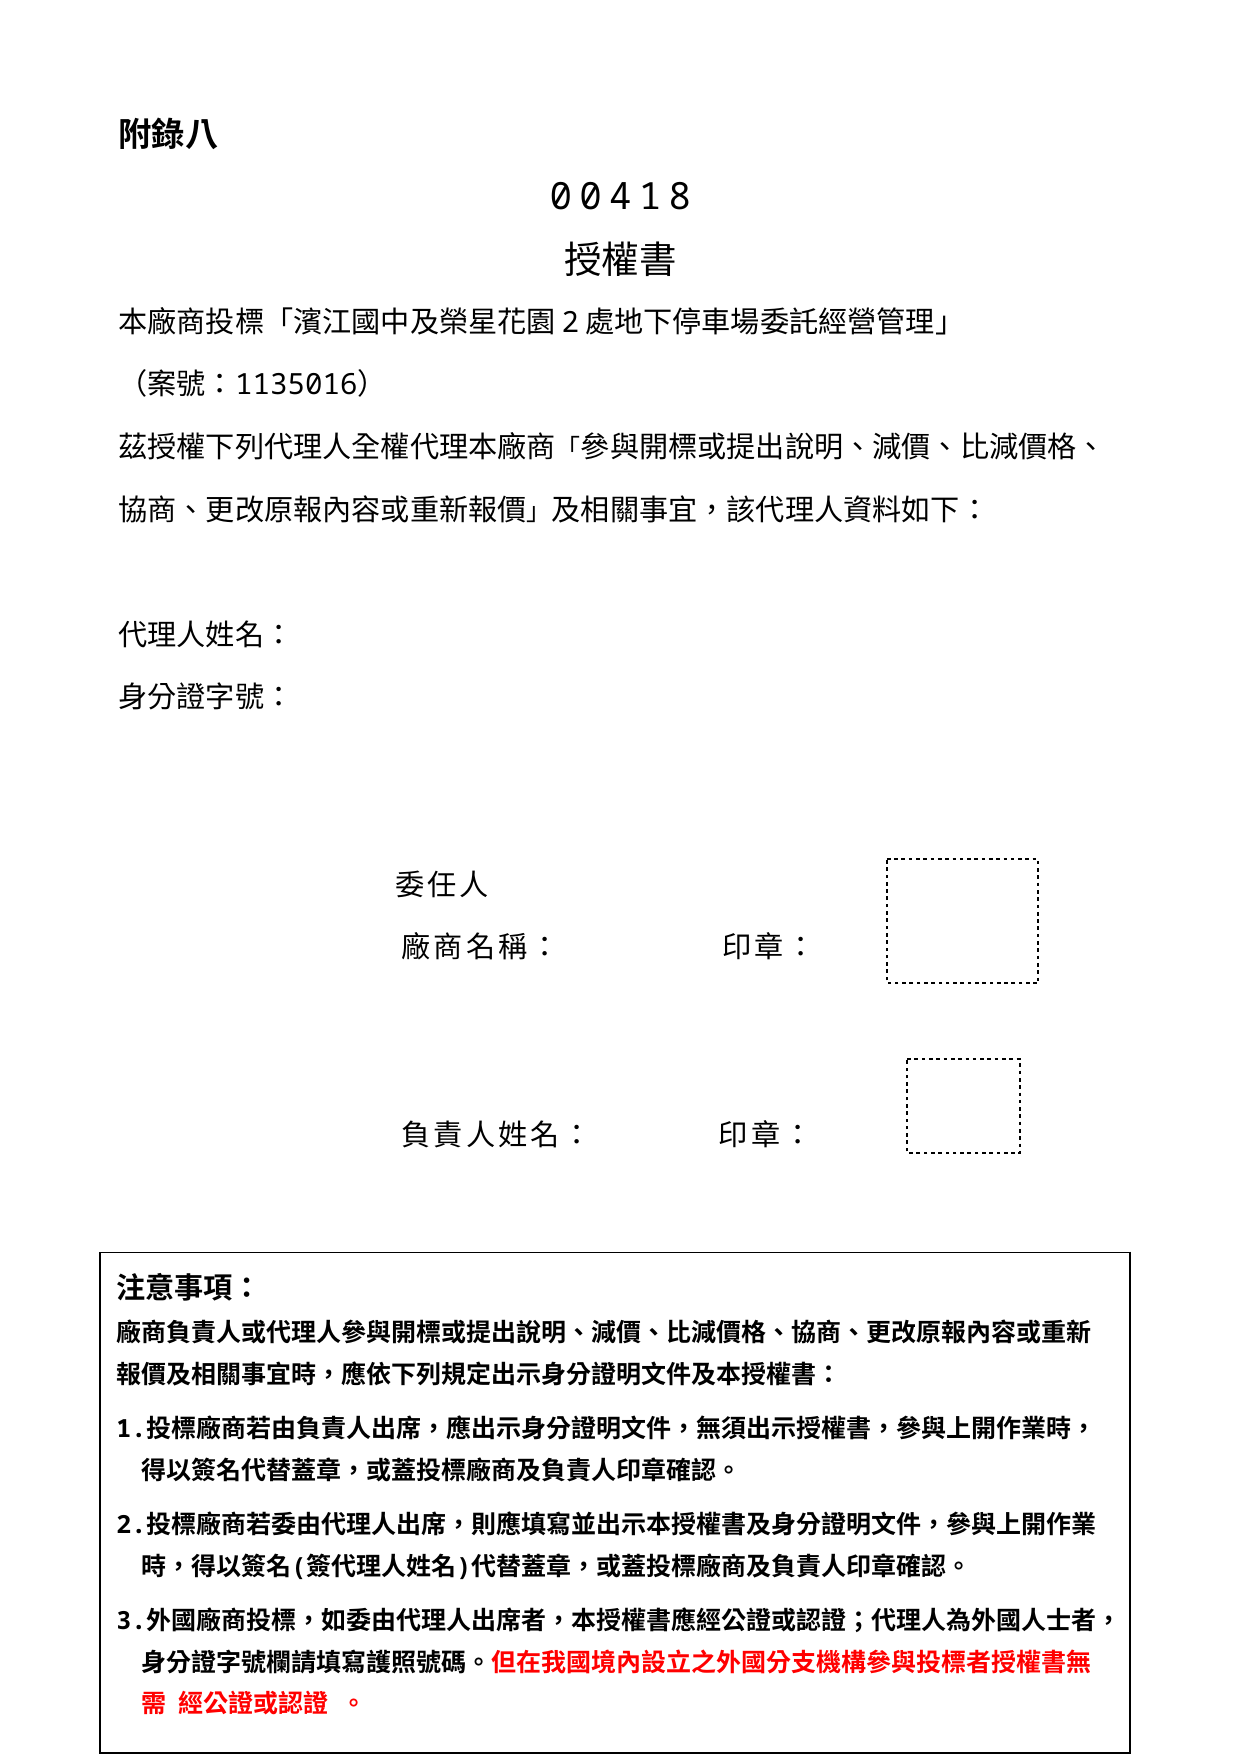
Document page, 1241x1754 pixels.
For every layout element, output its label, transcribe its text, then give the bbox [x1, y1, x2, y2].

text 2.投標廠商若委由代理人出席，則應填寫並出示本授權書及身分證明文件，參與上開作業時，得以簽名(簽代理人姓名)代替蓋章，或蓋投標廠商及負責人印章確認。 [116, 1500, 1114, 1583]
text [1038, 903, 1122, 966]
text 本廠商投標「濱江國中及榮星花園2處地下停車場委託經營管理」 [118, 278, 1122, 341]
text 廠商名稱： 印章： [118, 903, 887, 966]
text 茲授權下列代理人全權代理本廠商「參與開標或提出說明、減價、比減價格、協商、更改原報內容或重新報價」及相關事宜，該代理人資料如下： [118, 403, 1122, 528]
text 3.外國廠商投標，如委由代理人出席者，本授權書應經公證或認證；代理人為外國人士者，身分證字號欄請填寫護照號碼。但在我國境內設立之外國分支機構參與投標者授權書無需 經公證或認證 。 [116, 1596, 1114, 1721]
text 注意事項： [116, 1261, 1114, 1308]
text 身分證字號： [118, 653, 1122, 716]
subtitle 附錄八 [118, 91, 1122, 153]
text （案號：1135016） [118, 341, 1122, 403]
text 00418 [118, 153, 1122, 216]
text 1.投標廠商若由負責人出席，應出示身分證明文件，無須出示授權書，參與上開作業時，得以簽名代替蓋章，或蓋投標廠商及負責人印章確認。 [116, 1404, 1114, 1488]
text 廠商負責人或代理人參與開標或提出說明、減價、比減價格、協商、更改原報內容或重新報價及相關事宜時，應依下列規定出示身分證明文件及本授權書： [116, 1308, 1114, 1392]
text 委任人 [118, 841, 1122, 903]
text 負責人姓名： 印章： [118, 1091, 907, 1153]
text [1020, 1091, 1122, 1153]
text 代理人姓名： [118, 591, 1122, 653]
text 授權書 [118, 216, 1122, 278]
